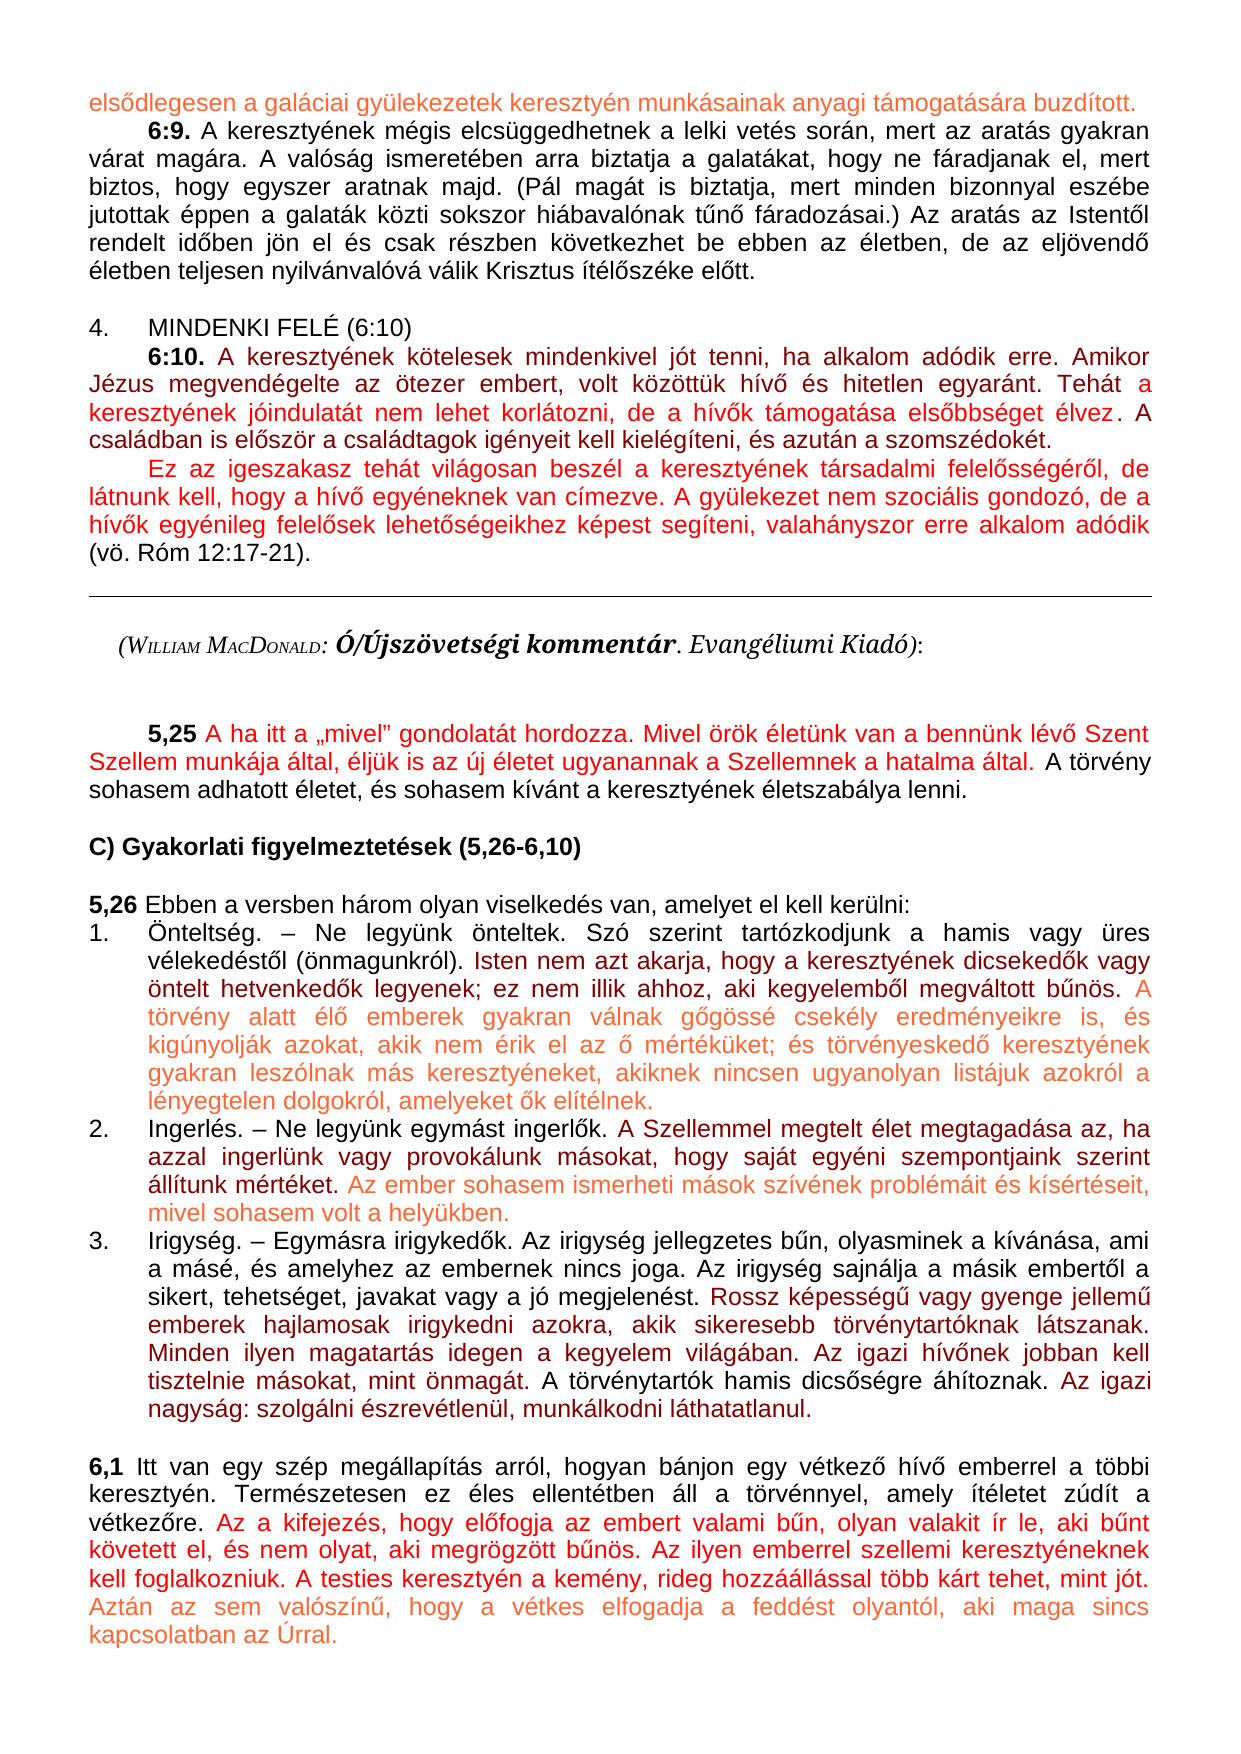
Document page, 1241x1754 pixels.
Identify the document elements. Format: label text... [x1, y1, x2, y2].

text 4. MINDENKI FELÉ (6:10) [88, 314, 1152, 342]
text 6:10. A keresztyének kötelesek mindenkivel jót tenni, ha alkalom adódik erre. Amikor Jézus megvendégelte az ötezer embert, volt közöttük hívő és hitetlen egyaránt. Tehát a keresztyének jóindulatát nem lehet korlátozni, de a hívők támogatása elsőbbséget élvez. A családban is először a családtagok igényeit kell kielégíteni, és azután a szomszédokét. [88, 342, 1152, 454]
text 5,26 Ebben a versben három olyan viselkedés van, amelyet el kell kerülni: [88, 890, 1152, 918]
text C) Gyakorlati figyelmeztetések (5,26-6,10) [88, 833, 1152, 861]
text 3. Irigység. – Egymásra irigykedők. Az irigység jellegzetes bűn, olyasminek a kívánása, ami a másé, és amelyhez az embernek nincs joga. Az irigység sajnálja a másik embertől a sikert, tehetséget, javakat vagy a jó megjelenést. Rossz képességű vagy gyenge jellemű emberek hajlamosak irigykedni azokra, akik sikeresebb törvénytartóknak látszanak. Minden ilyen magatartás idegen a kegyelem világában. Az igazi hívőnek jobban kell tisztelnie másokat, mint önmagát. A törvénytartók hamis dicsőségre áhítoznak. Az igazi nagyság: szolgálni észrevétlenül, munkálkodni láthatatlanul. [88, 1227, 1152, 1423]
text 1. Önteltség. – Ne legyünk önteltek. Szó szerint tartózkodjunk a hamis vagy üres vélekedéstől (önmagunkról). Isten nem azt akarja, hogy a keresztyének dicsekedők vagy öntelt hetvenkedők legyenek; ez nem illik ahhoz, aki kegyelemből megváltott bűnös. A törvény alatt élő emberek gyakran válnak gőgössé csekély eredményeikre is, és kigúnyolják azokat, akik nem érik el az ő mértéküket; és törvényeskedő keresztyének gyakran leszólnak más keresztyéneket, akiknek nincsen ugyanolyan listájuk azokról a lényegtelen dolgokról, amelyeket ők elítélnek. [88, 918, 1152, 1114]
text 6,1 Itt van egy szép megállapítás arról, hogyan bánjon egy vétkező hívő emberrel a többi keresztyén. Természetesen ez éles ellentétben áll a törvénnyel, amely ítéletet zúdít a vétkezőre. Az a kifejezés, hogy előfogja az embert valami bűn, olyan valakit ír le, aki bűnt követett el, és nem olyat, aki megrögzött bűnös. Az ilyen emberrel szellemi keresztyéneknek kell foglalkozniuk. A testies keresztyén a kemény, rideg hozzáállással több kárt tehet, mint jót. Aztán az sem valószínű, hogy a vétkes elfogadja a feddést olyantól, aki maga sincs kapcsolatban az Úrral. [88, 1452, 1152, 1648]
text 2. Ingerlés. – Ne legyünk egymást ingerlők. A Szellemmel megtelt élet megtagadása az, ha azzal ingerlünk vagy provokálunk másokat, hogy saját egyéni szempontjaink szerint állítunk mértéket. Az ember sohasem ismerheti mások szívének problémáit és kísértéseit, mivel sohasem volt a helyükben. [88, 1114, 1152, 1227]
text elsődlegesen a galáciai gyülekezetek keresztyén munkásainak anyagi támogatására buzdított. [88, 88, 1152, 117]
text (William MacDonald: Ó/Újszövetségi kommentár. Evangéliumi Kiadó): [88, 597, 1152, 690]
text 5,25 A ha itt a „mivel” gondolatát hordozza. Mivel örök életünk van a bennünk lévő Szent Szellem munkája által, éljük is az új életet ugyanannak a Szellemnek a hatalma által. A törvény sohasem adhatott életet, és sohasem kívánt a keresztyének életszabálya lenni. [88, 719, 1152, 803]
text Ez az igeszakasz tehát világosan beszél a keresztyének társadalmi felelősségéről, de látnunk kell, hogy a hívő egyéneknek van címezve. A gyülekezet nem szociális gondozó, de a hívők egyénileg felelősek lehetőségeikhez képest segíteni, valahányszor erre alkalom adódik (vö. Róm 12:17-21). [88, 454, 1152, 566]
text 6:9. A keresztyének mégis elcsüggedhetnek a lelki vetés során, mert az aratás gyakran várat magára. A valóság ismeretében arra biztatja a galatákat, hogy ne fáradjanak el, mert biztos, hogy egyszer aratnak majd. (Pál magát is biztatja, mert minden bizonnyal eszébe jutottak éppen a galaták közti sokszor hiábavalónak tűnő fáradozásai.) Az aratás az Istentől rendelt időben jön el és csak részben következhet be ebben az életben, de az eljövendő életben teljesen nyilvánvalóvá válik Krisztus ítélőszéke előtt. [88, 117, 1152, 285]
